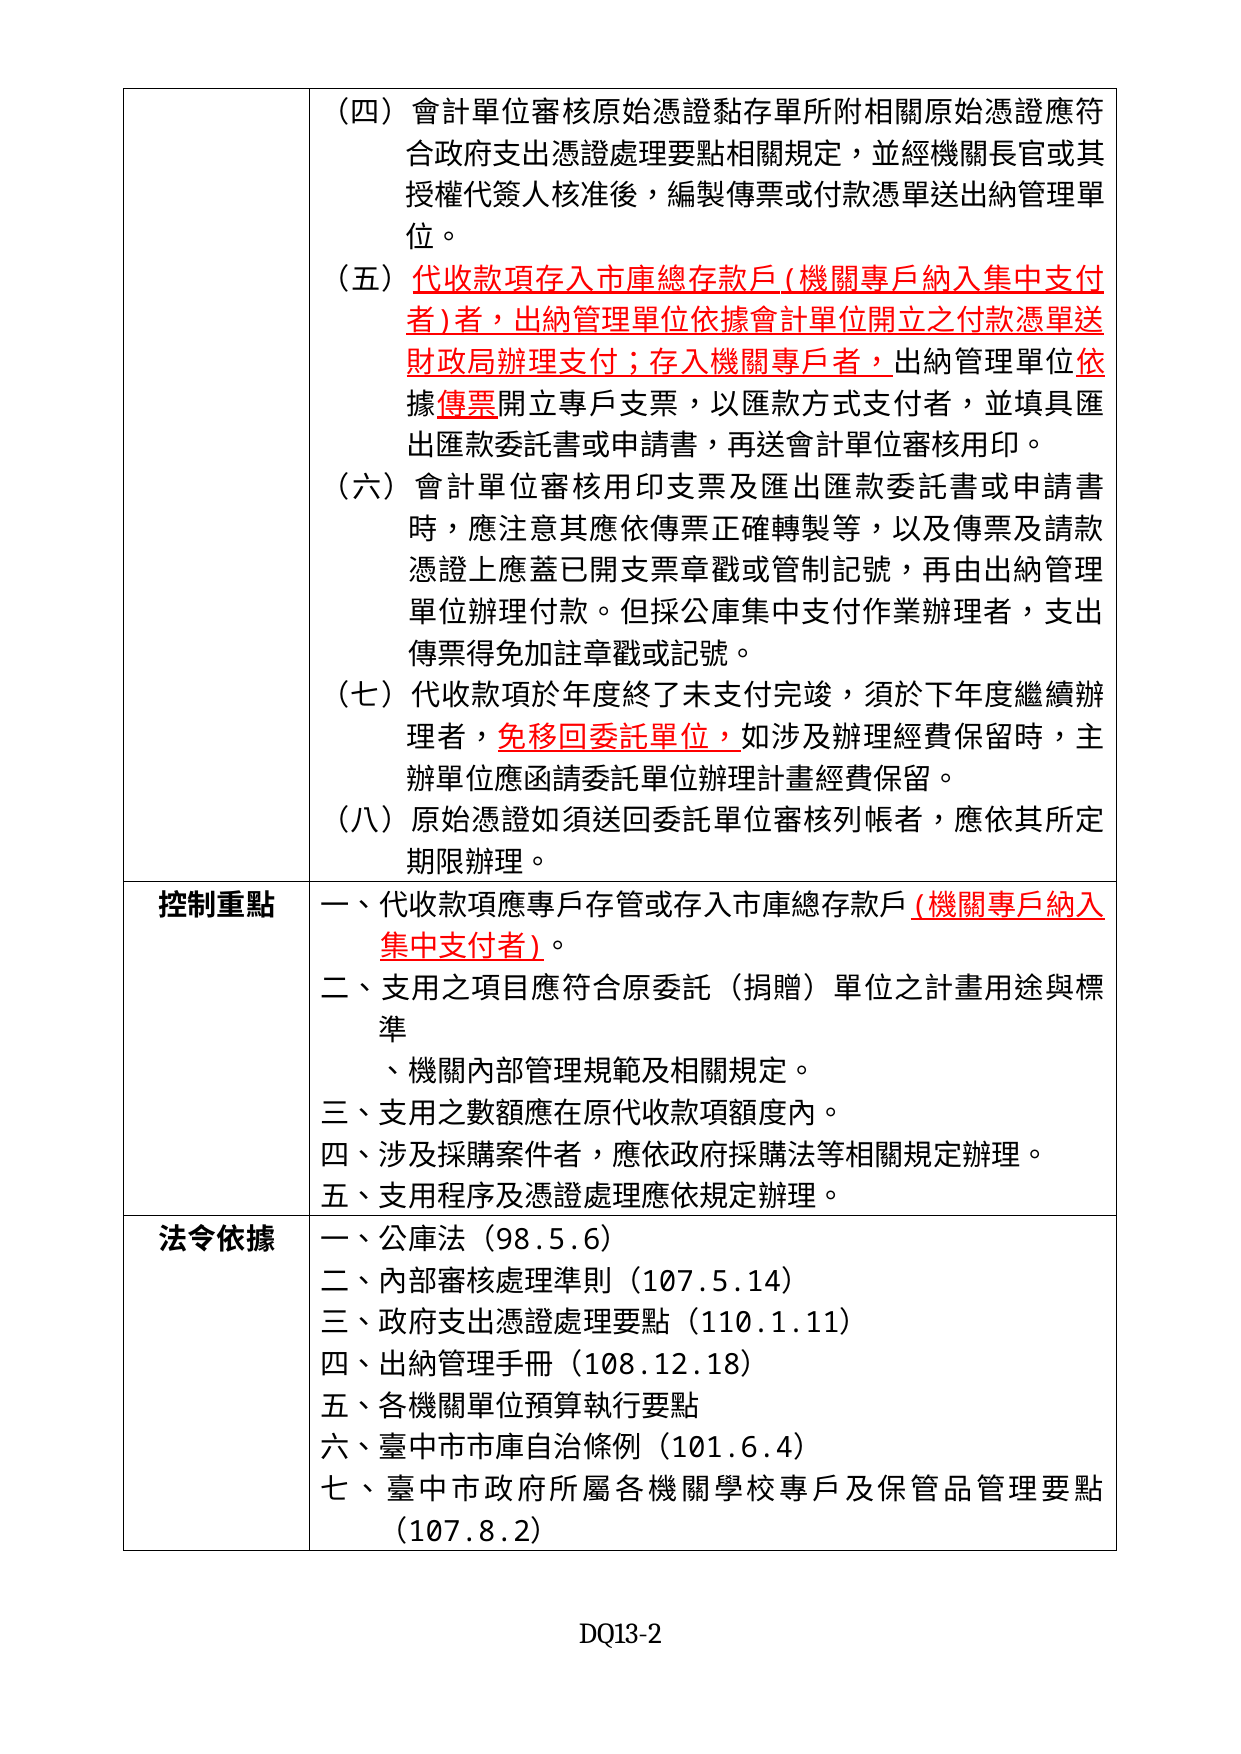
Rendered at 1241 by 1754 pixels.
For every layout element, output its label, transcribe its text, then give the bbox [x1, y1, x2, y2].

table_cell 控制重點 [124, 882, 309, 1215]
table_cell 一、代收款項應專戶存管或存入市庫總存款戶(機關專戶納入集中支付者)。 二、支用之項目應符合原委託（捐贈）單位之計畫用途與標準 、機關內部管理規範及相關規定。 三、支用之數額應在原代收款項額度內。 四、涉及採購案件者，應依政府採購法等相關規定辦理。 五、支用程序及憑證處理應依規定辦理。 [310, 882, 1116, 1215]
table_cell 法令依據 [124, 1216, 309, 1549]
table_cell 一、公庫法（98.5.6） 二、內部審核處理準則（107.5.14） 三、政府支出憑證處理要點（110.1.11） 四、出納管理手冊（108.12.18） 五、各機關單位預算執行要點 六、臺中市市庫自治條例（101.6.4） 七、臺中市政府所屬各機關學校專戶及保管品管理要點（107.8.2） [310, 1216, 1116, 1549]
table_cell （四）會計單位審核原始憑證黏存單所附相關原始憑證應符合政府支出憑證處理要點相關規定，並經機關長官或其授權代簽人核准後，編製傳票或付款憑單送出納管理單位。 （五）代收款項存入市庫總存款戶(機關專戶納入集中支付者)者，出納管理單位依據會計單位開立之付款憑單送財政局辦理支付；存入機關專戶者，出納管理單位依據傳票開立專戶支票，以匯款方式支付者，並填具匯出匯款委託書或申請書，再送會計單位審核用印。 （六）會計單位審核用印支票及匯出匯款委託書或申請書時，應注意其應依傳票正確轉製等，以及傳票及請款憑證上應蓋已開支票章戳或管制記號，再由出納管理單位辦理付款。但採公庫集中支付作業辦理者，支出傳票得免加註章戳或記號。 （七）代收款項於年度終了未支付完竣，須於下年度繼續辦理者，免移回委託單位，如涉及辦理經費保留時，主辦單位應函請委託單位辦理計畫經費保留。 （八）原始憑證如須送回委託單位審核列帳者，應依其所定期限辦理。 [310, 89, 1116, 881]
table_cell [124, 89, 309, 881]
